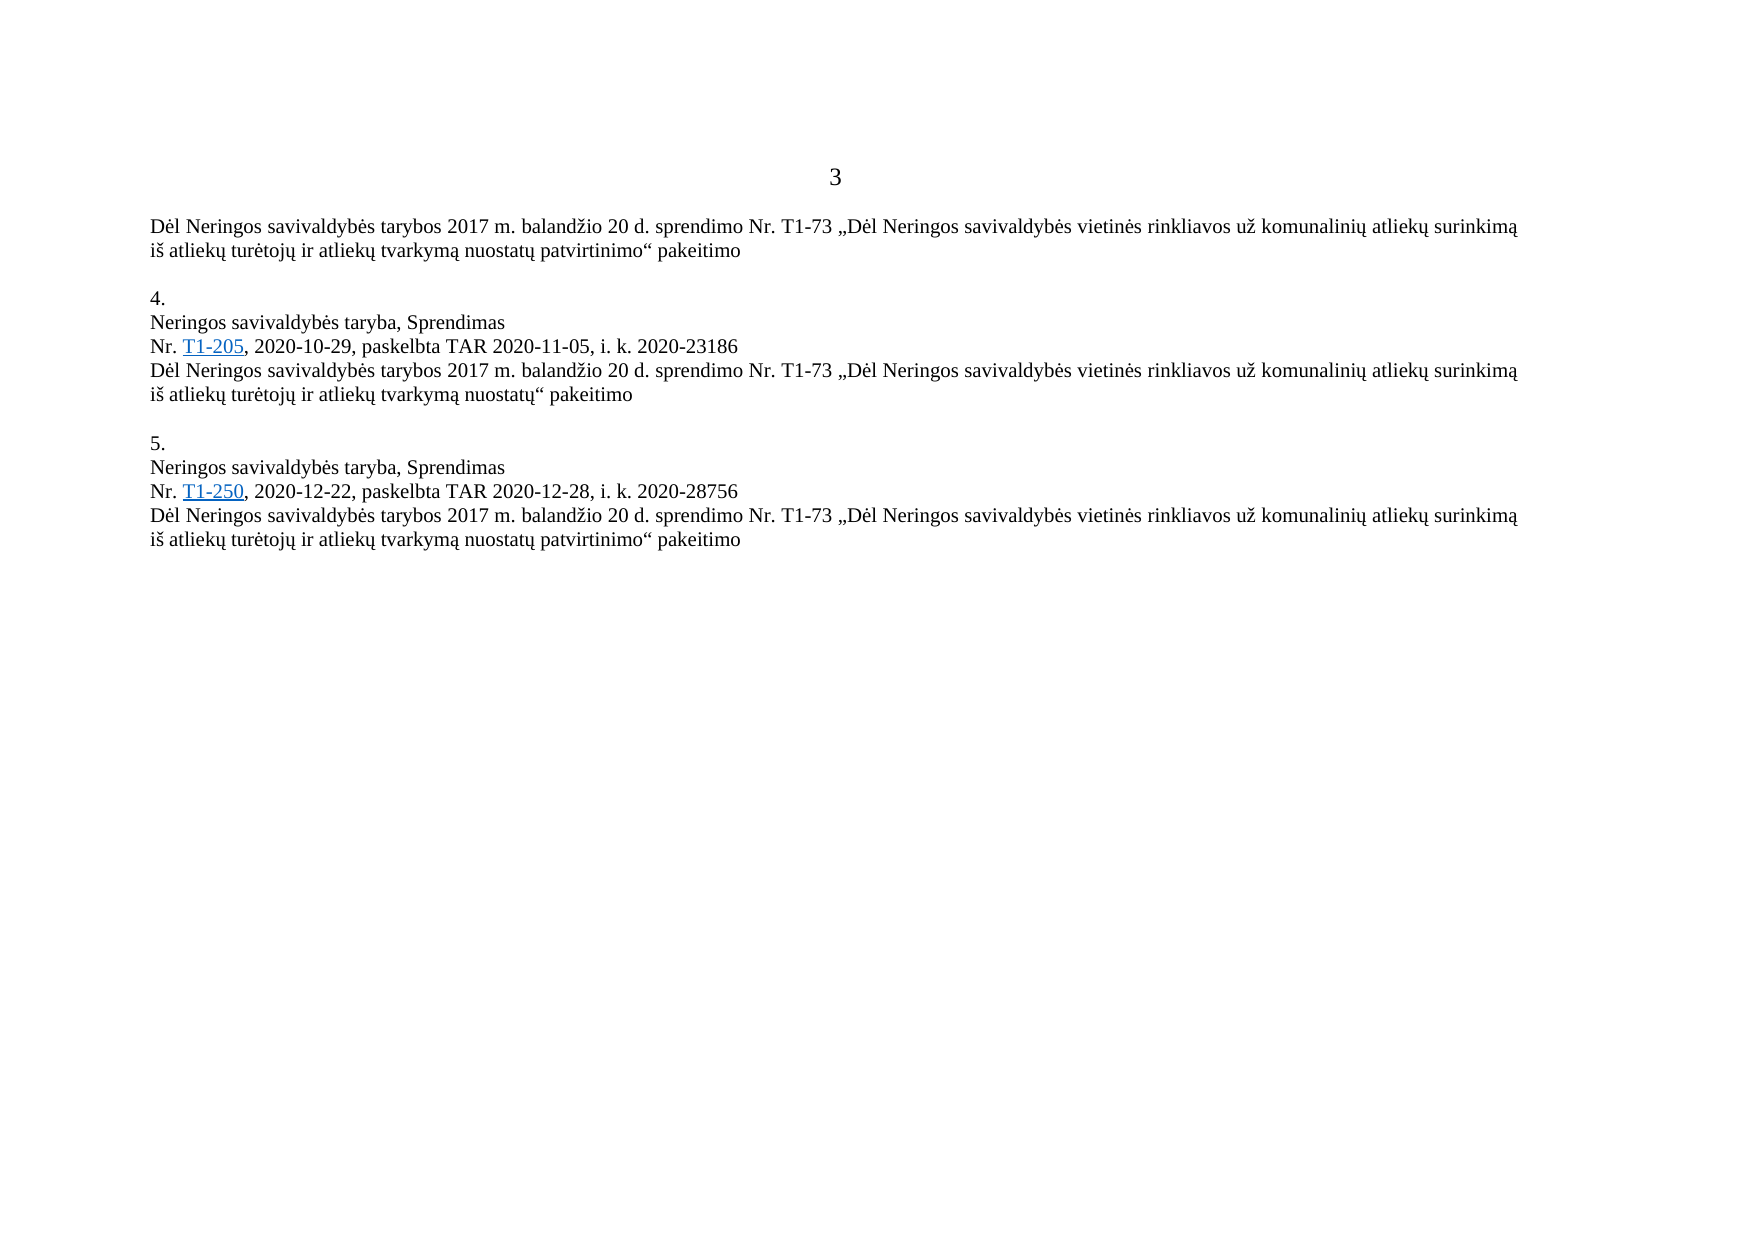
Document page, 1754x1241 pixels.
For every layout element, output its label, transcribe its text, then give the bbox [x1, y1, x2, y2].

text Dėl Neringos savivaldybės tarybos 2017 m. balandžio 20 d. sprendimo Nr. T1-73 „Dėl Neringos savivaldybės vietinės rinkliavos už komunalinių atliekų surinkimą iš atliekų turėtojų ir atliekų tvarkymą nuostatų patvirtinimo“ pakeitimo [150, 214, 1521, 262]
text Neringos savivaldybės taryba, Sprendimas [150, 454, 1521, 479]
text Nr. T1-205, 2020-10-29, paskelbta TAR 2020-11-05, i. k. 2020-23186 [150, 334, 1521, 358]
text 4. [150, 286, 1521, 310]
text Dėl Neringos savivaldybės tarybos 2017 m. balandžio 20 d. sprendimo Nr. T1-73 „Dėl Neringos savivaldybės vietinės rinkliavos už komunalinių atliekų surinkimą iš atliekų turėtojų ir atliekų tvarkymą nuostatų“ pakeitimo [150, 358, 1521, 406]
text 5. [150, 431, 1521, 454]
text Nr. T1-250, 2020-12-22, paskelbta TAR 2020-12-28, i. k. 2020-28756 [150, 479, 1521, 503]
text Dėl Neringos savivaldybės tarybos 2017 m. balandžio 20 d. sprendimo Nr. T1-73 „Dėl Neringos savivaldybės vietinės rinkliavos už komunalinių atliekų surinkimą iš atliekų turėtojų ir atliekų tvarkymą nuostatų patvirtinimo“ pakeitimo [150, 503, 1521, 551]
text Neringos savivaldybės taryba, Sprendimas [150, 310, 1521, 334]
